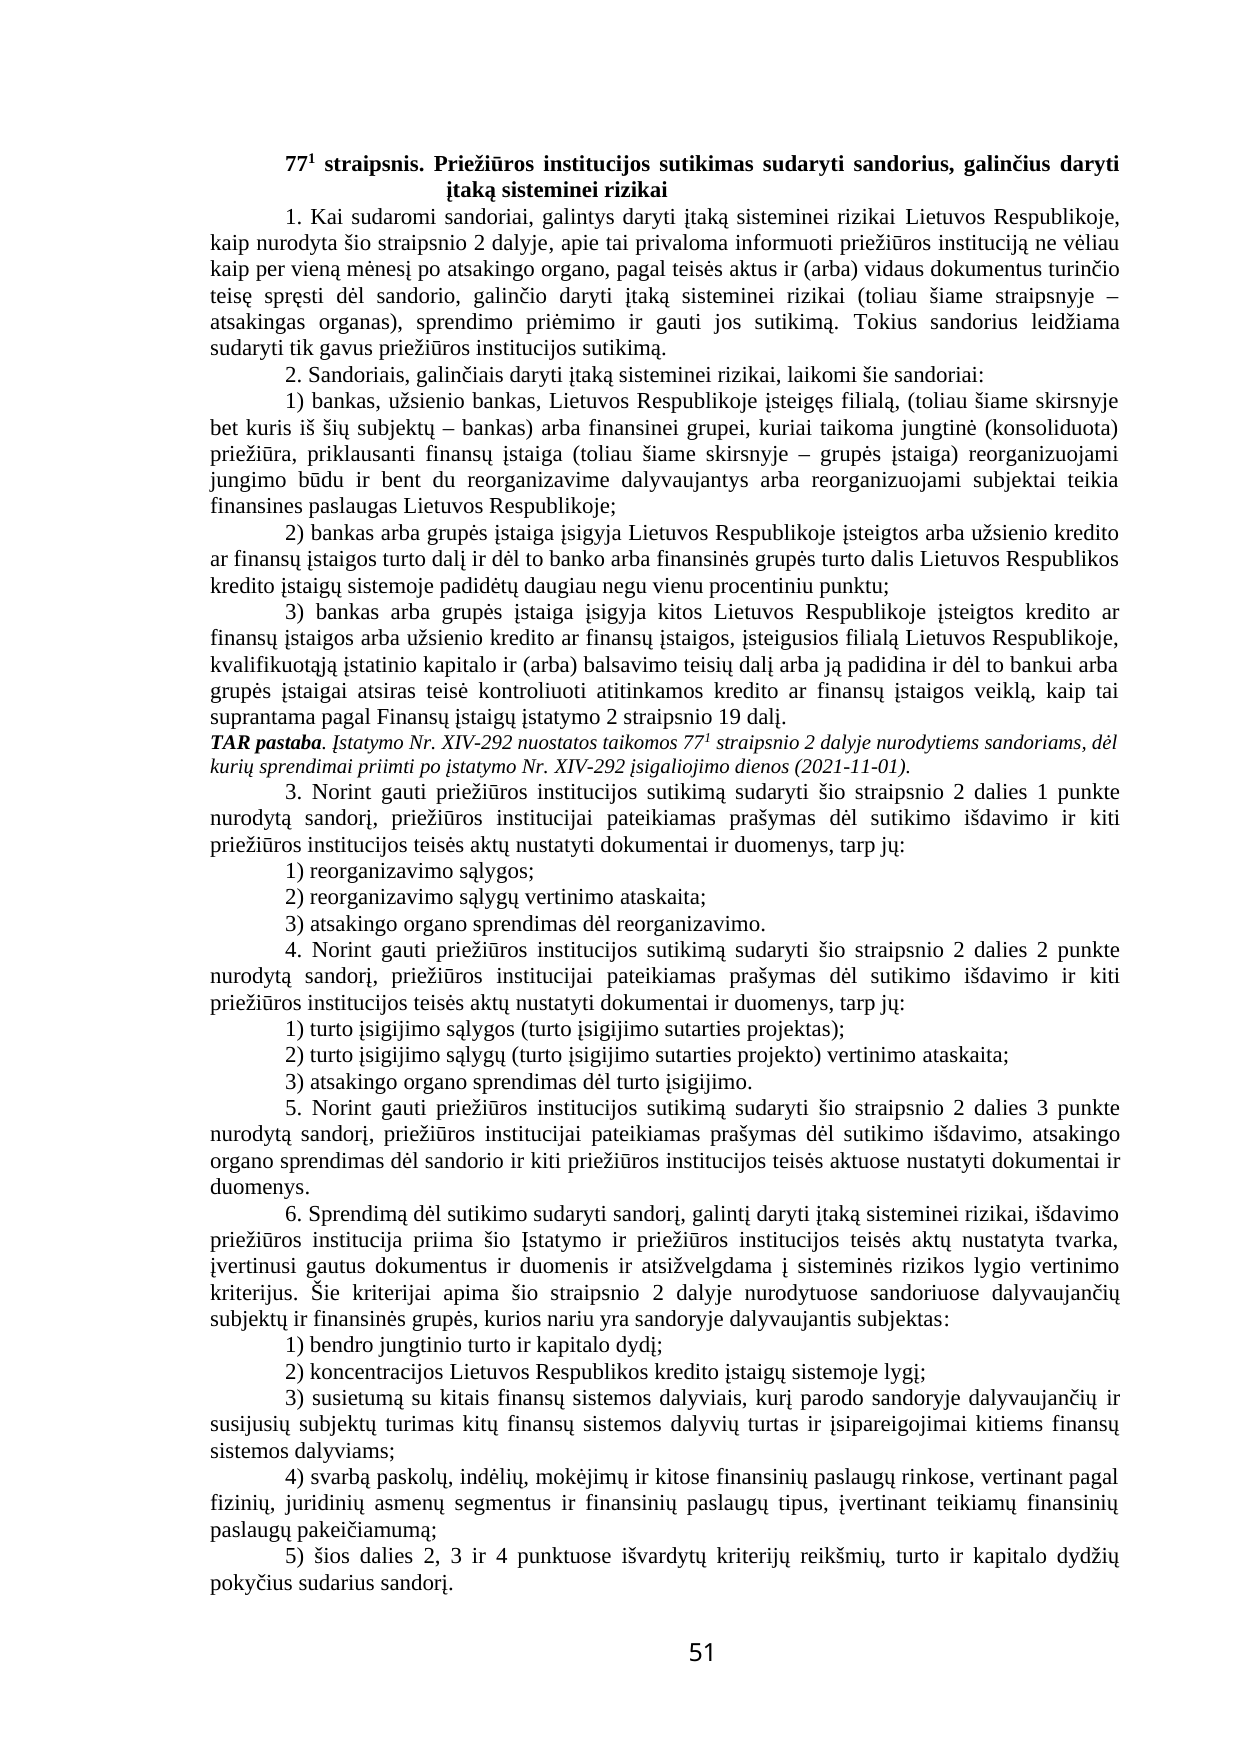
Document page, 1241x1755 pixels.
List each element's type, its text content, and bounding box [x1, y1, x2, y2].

text 2) reorganizavimo sąlygų vertinimo ataskaita; [210, 883, 1120, 910]
text 3) susietumą su kitais finansų sistemos dalyviais, kurį parodo sandoryje dalyvaujančių ir susijusių subjektų turimas kitų finansų sistemos dalyvių turtas ir įsipareigojimai kitiems finansų sistemos dalyviams; [210, 1384, 1120, 1463]
text 4) svarbą paskolų, indėlių, mokėjimų ir kitose finansinių paslaugų rinkose, vertinant pagal fizinių, juridinių asmenų segmentus ir finansinių paslaugų tipus, įvertinant teikiamų finansinių paslaugų pakeičiamumą; [210, 1463, 1120, 1542]
text 1) bendro jungtinio turto ir kapitalo dydį; [210, 1331, 1120, 1358]
text 2) bankas arba grupės įstaiga įsigyja Lietuvos Respublikoje įsteigtos arba užsienio kredito ar finansų įstaigos turto dalį ir dėl to banko arba finansinės grupės turto dalis Lietuvos Respublikos kredito įstaigų sistemoje padidėtų daugiau negu vienu procentiniu punktu; [210, 519, 1120, 598]
text 3. Norint gauti priežiūros institucijos sutikimą sudaryti šio straipsnio 2 dalies 1 punkte nurodytą sandorį, priežiūros institucijai pateikiamas prašymas dėl sutikimo išdavimo ir kiti priežiūros institucijos teisės aktų nustatyti dokumentai ir duomenys, tarp jų: [210, 778, 1120, 857]
text 771 straipsnis. Priežiūros institucijos sutikimas sudaryti sandorius, galinčius daryti įtaką sisteminei rizikai [285, 150, 1120, 203]
text 2) turto įsigijimo sąlygų (turto įsigijimo sutarties projekto) vertinimo ataskaita; [210, 1041, 1120, 1068]
text 3) atsakingo organo sprendimas dėl reorganizavimo. [210, 910, 1120, 936]
text 6. Sprendimą dėl sutikimo sudaryti sandorį, galintį daryti įtaką sisteminei rizikai, išdavimo priežiūros institucija priima šio Įstatymo ir priežiūros institucijos teisės aktų nustatyta tvarka, įvertinusi gautus dokumentus ir duomenis ir atsižvelgdama į sisteminės rizikos lygio vertinimo kriterijus. Šie kriterijai apima šio straipsnio 2 dalyje nurodytuose sandoriuose dalyvaujančių subjektų ir finansinės grupės, kurios nariu yra sandoryje dalyvaujantis subjektas: [210, 1199, 1120, 1331]
text 2. Sandoriais, galinčiais daryti įtaką sisteminei rizikai, laikomi šie sandoriai: [210, 361, 1120, 387]
text 3) bankas arba grupės įstaiga įsigyja kitos Lietuvos Respublikoje įsteigtos kredito ar finansų įstaigos arba užsienio kredito ar finansų įstaigos, įsteigusios filialą Lietuvos Respublikoje, kvalifikuotąją įstatinio kapitalo ir (arba) balsavimo teisių dalį arba ją padidina ir dėl to bankui arba grupės įstaigai atsiras teisė kontroliuoti atitinkamos kredito ar finansų įstaigos veiklą, kaip tai suprantama pagal Finansų įstaigų įstatymo 2 straipsnio 19 dalį. [210, 598, 1120, 730]
text 5. Norint gauti priežiūros institucijos sutikimą sudaryti šio straipsnio 2 dalies 3 punkte nurodytą sandorį, priežiūros institucijai pateikiamas prašymas dėl sutikimo išdavimo, atsakingo organo sprendimas dėl sandorio ir kiti priežiūros institucijos teisės aktuose nustatyti dokumentai ir duomenys. [210, 1094, 1120, 1199]
text 2) koncentracijos Lietuvos Respublikos kredito įstaigų sistemoje lygį; [210, 1358, 1120, 1384]
text 5) šios dalies 2, 3 ir 4 punktuose išvardytų kriterijų reikšmių, turto ir kapitalo dydžių pokyčius sudarius sandorį. [210, 1542, 1120, 1595]
text 3) atsakingo organo sprendimas dėl turto įsigijimo. [210, 1068, 1120, 1094]
text 4. Norint gauti priežiūros institucijos sutikimą sudaryti šio straipsnio 2 dalies 2 punkte nurodytą sandorį, priežiūros institucijai pateikiamas prašymas dėl sutikimo išdavimo ir kiti priežiūros institucijos teisės aktų nustatyti dokumentai ir duomenys, tarp jų: [210, 936, 1120, 1015]
text 1. Kai sudaromi sandoriai, galintys daryti įtaką sisteminei rizikai Lietuvos Respublikoje, kaip nurodyta šio straipsnio 2 dalyje, apie tai privaloma informuoti priežiūros instituciją ne vėliau kaip per vieną mėnesį po atsakingo organo, pagal teisės aktus ir (arba) vidaus dokumentus turinčio teisę spręsti dėl sandorio, galinčio daryti įtaką sisteminei rizikai (toliau šiame straipsnyje – atsakingas organas), sprendimo priėmimo ir gauti jos sutikimą. Tokius sandorius leidžiama sudaryti tik gavus priežiūros institucijos sutikimą. [210, 203, 1120, 361]
text TAR pastaba. Įstatymo Nr. XIV-292 nuostatos taikomos 771 straipsnio 2 dalyje nurodytiems sandoriams, dėl kurių sprendimai priimti po įstatymo Nr. XIV-292 įsigaliojimo dienos (2021-11-01). [210, 730, 1120, 778]
text 1) bankas, užsienio bankas, Lietuvos Respublikoje įsteigęs filialą, (toliau šiame skirsnyje bet kuris iš šių subjektų – bankas) arba finansinei grupei, kuriai taikoma jungtinė (konsoliduota) priežiūra, priklausanti finansų įstaiga (toliau šiame skirsnyje – grupės įstaiga) reorganizuojami jungimo būdu ir bent du reorganizavime dalyvaujantys arba reorganizuojami subjektai teikia finansines paslaugas Lietuvos Respublikoje; [210, 387, 1120, 519]
text 1) turto įsigijimo sąlygos (turto įsigijimo sutarties projektas); [210, 1015, 1120, 1041]
text 1) reorganizavimo sąlygos; [210, 857, 1120, 883]
